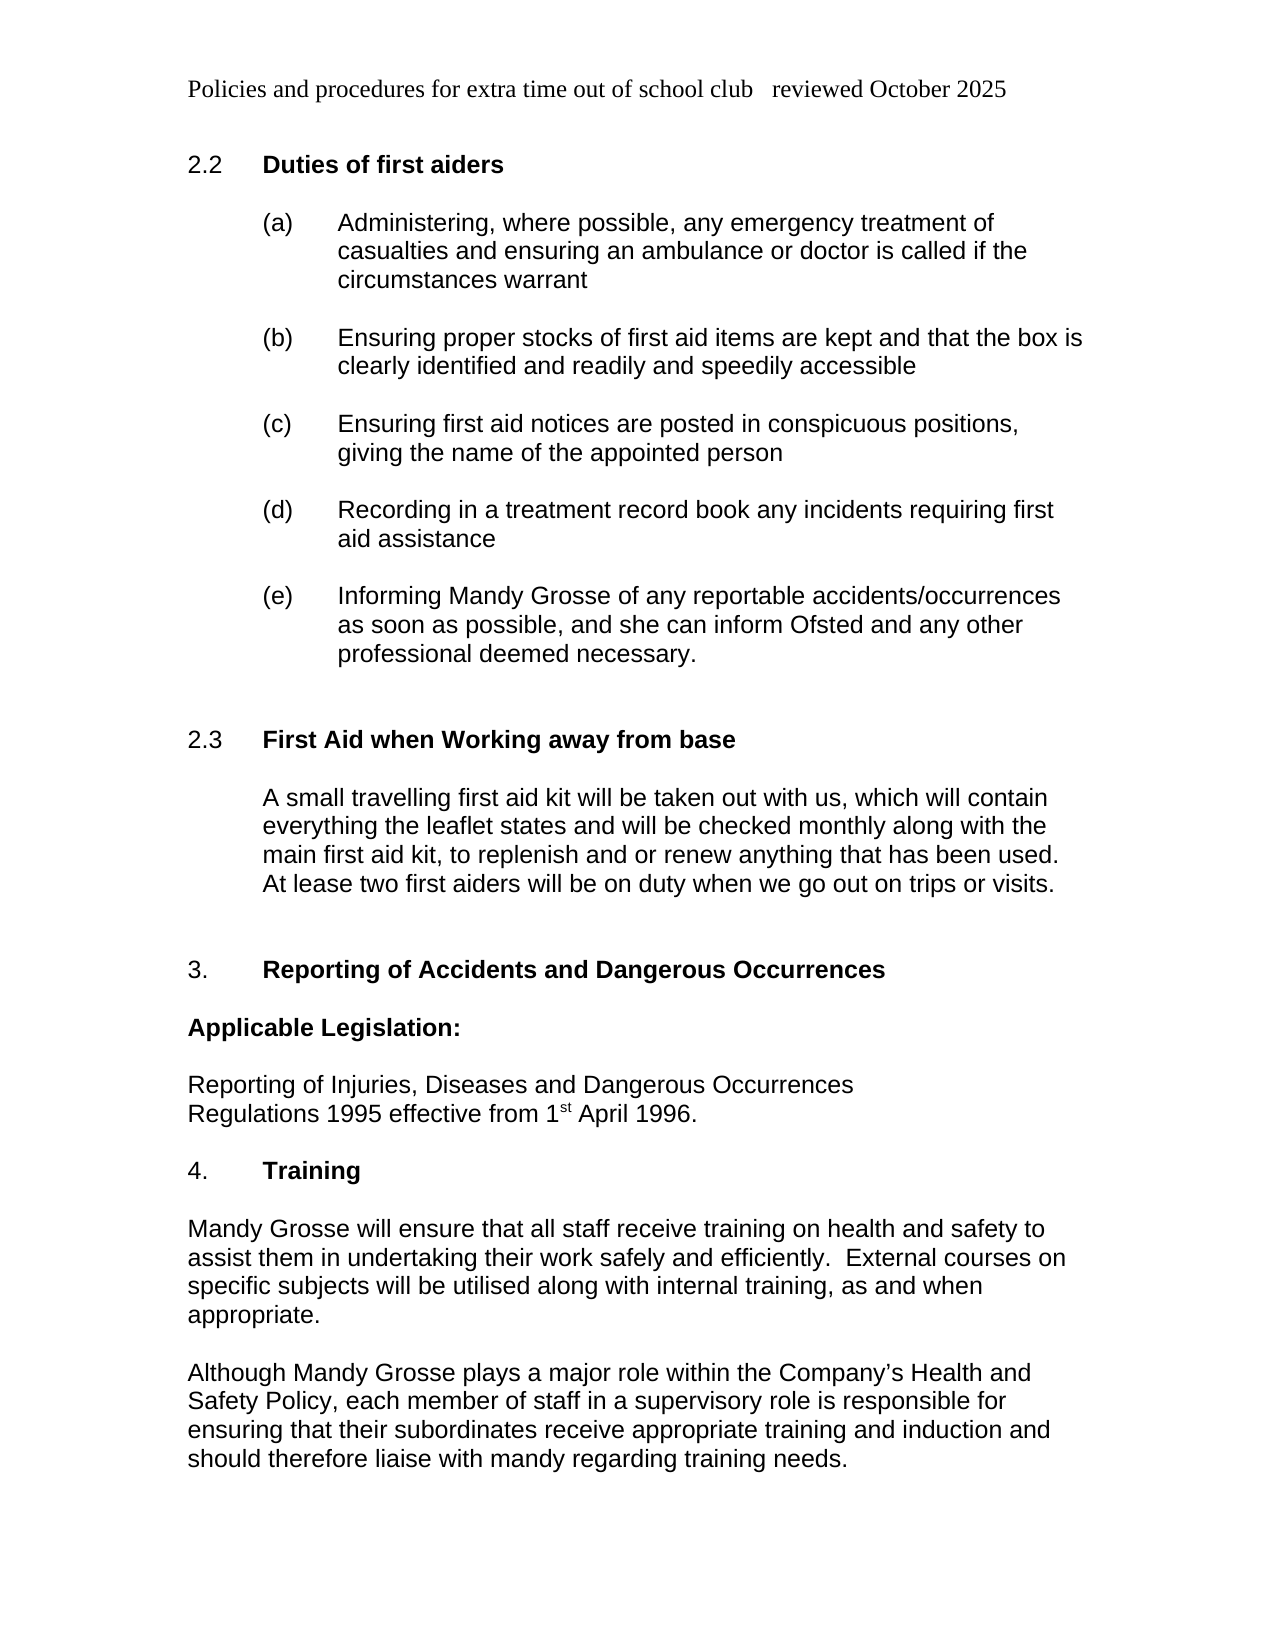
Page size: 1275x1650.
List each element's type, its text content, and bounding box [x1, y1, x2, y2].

list Recording in a treatment record book any incidents requiring first aid assistance [262, 495, 1087, 552]
list Ensuring first aid notices are posted in conspicuous positions, giving the name of the appointed person [262, 409, 1087, 466]
text Mandy Grosse will ensure that all staff receive training on health and safety to assist them in undertaking their work safely and efficiently. External courses on specific subjects will be utilised along with internal training, as and when appropriate. [187, 1214, 1087, 1329]
list Reporting of Accidents and Dangerous Occurrences [187, 955, 1087, 984]
text A small travelling first aid kit will be taken out with us, which will contain everything the leaflet states and will be checked monthly along with the main first aid kit, to replenish and or renew anything that has been used. At lease two first aiders will be on duty when we go out on trips or visits. [262, 782, 1087, 897]
list Training [187, 1156, 1087, 1185]
text Applicable Legislation: [187, 1012, 1087, 1041]
list Duties of first aiders [187, 150, 1087, 179]
list Administering, where possible, any emergency treatment of casualties and ensuring an ambulance or doctor is called if the circumstances warrant [262, 207, 1087, 294]
text Reporting of Injuries, Diseases and Dangerous Occurrences [187, 1070, 1087, 1099]
text Regulations 1995 effective from 1st April 1996. [187, 1099, 1087, 1127]
text Although Mandy Grosse plays a major role within the Company’s Health and Safety Policy, each member of staff in a supervisory role is responsible for ensuring that their subordinates receive appropriate training and induction and should therefore liaise with mandy regarding training needs. [187, 1357, 1087, 1472]
list Ensuring proper stocks of first aid items are kept and that the box is clearly identified and readily and speedily accessible [262, 322, 1087, 380]
list First Aid when Working away from base [187, 725, 1087, 754]
list Informing Mandy Grosse of any reportable accidents/occurrences as soon as possible, and she can inform Ofsted and any other professional deemed necessary. [262, 581, 1087, 667]
